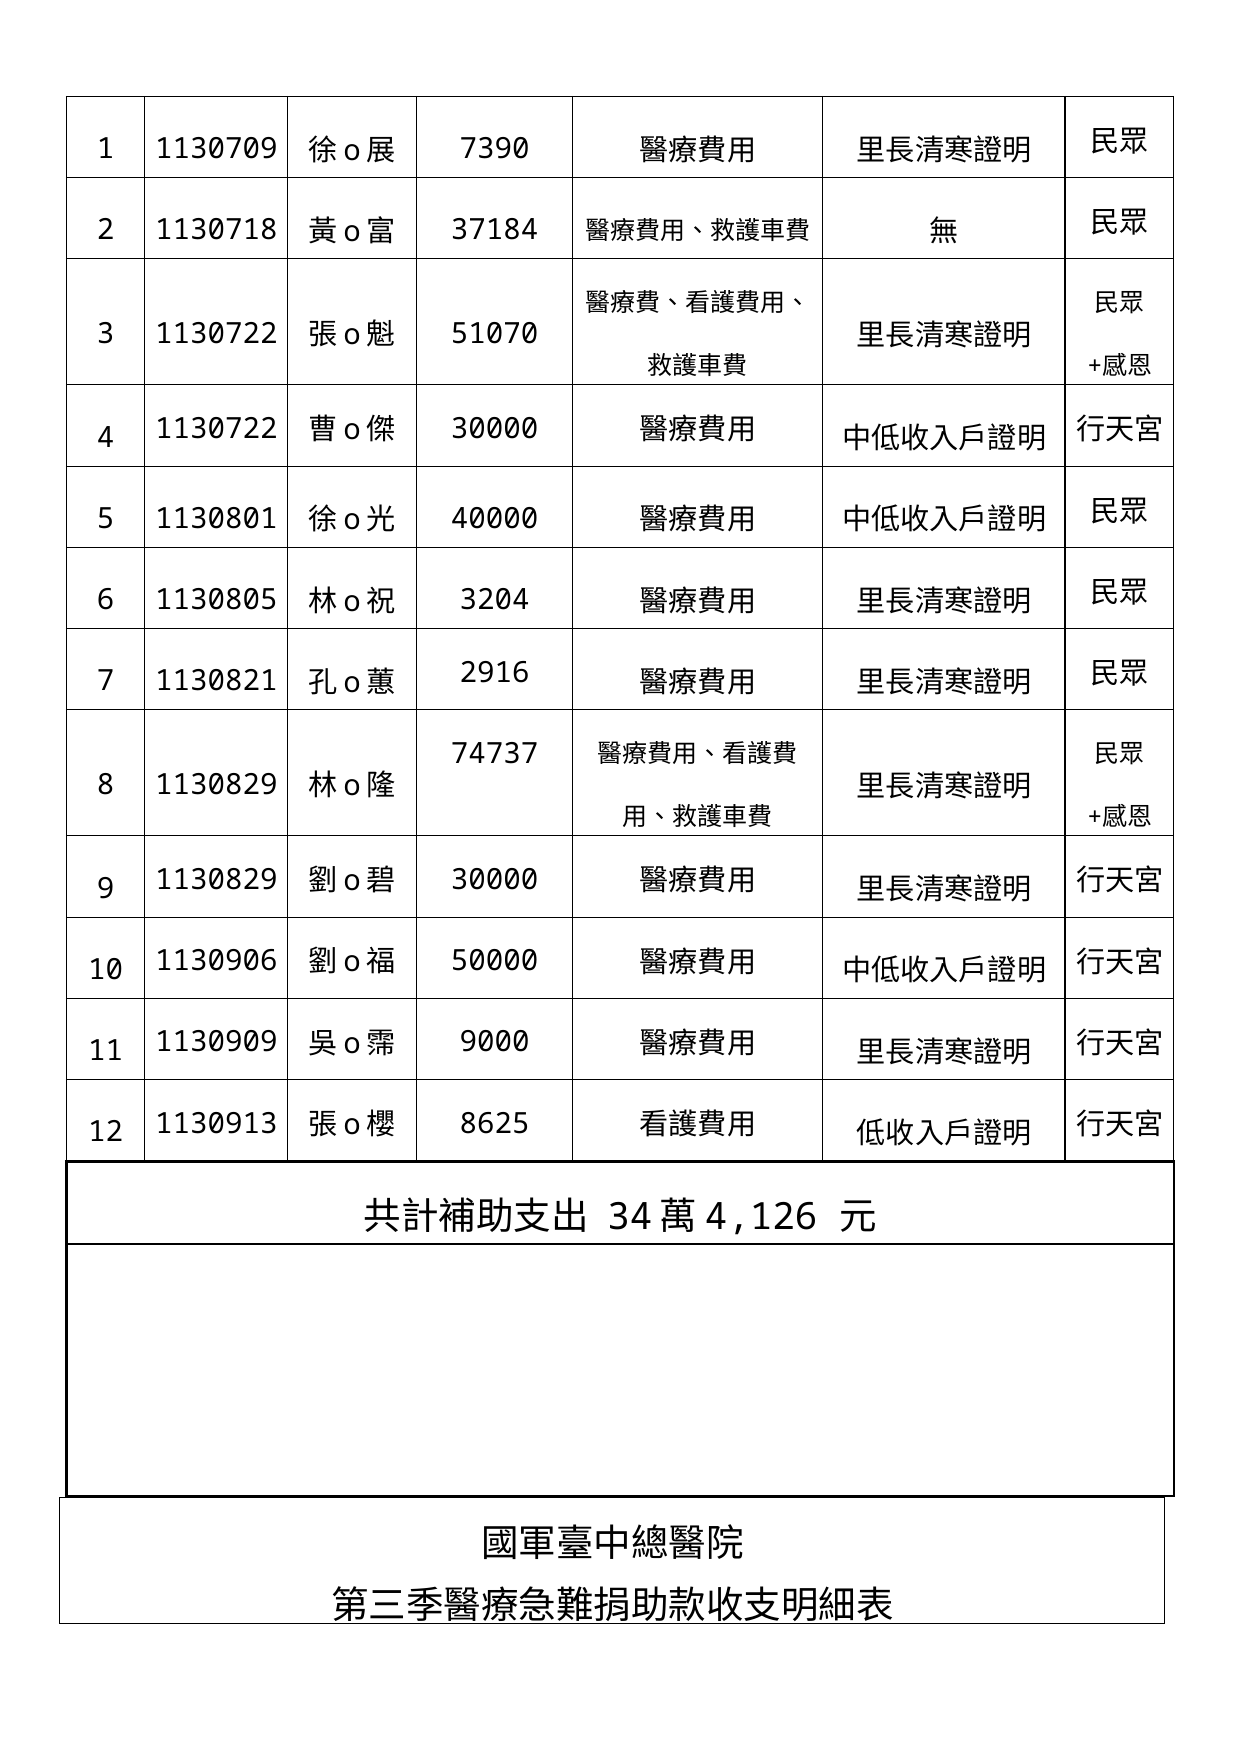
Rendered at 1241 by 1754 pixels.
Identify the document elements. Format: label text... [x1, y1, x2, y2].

table_cell 張o櫻 [288, 1080, 416, 1160]
table_cell 醫療費用 [573, 97, 822, 177]
table_cell 里長清寒證明 [823, 836, 1064, 917]
table_cell 1130722 [145, 259, 287, 384]
table_cell 1 [67, 97, 144, 177]
table_cell 2916 [417, 629, 572, 709]
table_cell 劉o福 [288, 918, 416, 998]
table_cell 行天宮 [1066, 918, 1173, 998]
table_cell 中低收入戶證明 [823, 385, 1064, 466]
table_cell 1130829 [145, 710, 287, 835]
table_cell 1130718 [145, 178, 287, 258]
table_cell 2 [67, 178, 144, 258]
table_cell 4 [67, 385, 144, 466]
table_cell 1130722 [145, 385, 287, 466]
table_cell 行天宮 [1066, 1080, 1173, 1160]
table_cell 林o隆 [288, 710, 416, 835]
table_cell 無 [823, 178, 1064, 258]
table_cell 民眾 [1066, 629, 1173, 709]
table_cell 醫療費用 [573, 918, 822, 998]
table_cell 9 [67, 836, 144, 917]
table_cell 里長清寒證明 [823, 548, 1064, 628]
table_cell 8 [67, 710, 144, 835]
table_cell 醫療費用 [573, 548, 822, 628]
table_cell 孔o蕙 [288, 629, 416, 709]
table_cell 8625 [417, 1080, 572, 1160]
table_cell 林o祝 [288, 548, 416, 628]
table_cell 3204 [417, 548, 572, 628]
table_cell 行天宮 [1066, 999, 1173, 1079]
table_cell 醫療費用、看護費用、救護車費 [573, 710, 822, 835]
table_cell 徐o展 [288, 97, 416, 177]
table_cell 醫療費用 [573, 385, 822, 466]
table_cell 30000 [417, 385, 572, 466]
table_cell 1130821 [145, 629, 287, 709]
table_cell 看護費用 [573, 1080, 822, 1160]
table_cell 醫療費用 [573, 467, 822, 547]
table_cell 黃o富 [288, 178, 416, 258]
table_cell 12 [67, 1080, 144, 1160]
table_cell 民眾 [1066, 548, 1173, 628]
table_cell 曹o傑 [288, 385, 416, 466]
table_cell 醫療費、看護費用、 救護車費 [573, 259, 822, 384]
table_cell 1130709 [145, 97, 287, 177]
table_cell 30000 [417, 836, 572, 917]
table_cell 37184 [417, 178, 572, 258]
table_cell 1130909 [145, 999, 287, 1079]
table_cell 醫療費用 [573, 836, 822, 917]
table_cell 1130801 [145, 467, 287, 547]
table_cell 6 [67, 548, 144, 628]
table_cell 1130805 [145, 548, 287, 628]
table_cell 行天宮 [1066, 385, 1173, 466]
table_cell 5 [67, 467, 144, 547]
table_cell 吳o霈 [288, 999, 416, 1079]
table_cell 1130906 [145, 918, 287, 998]
table_cell 民眾 +感恩 [1066, 710, 1173, 835]
table_cell 1130913 [145, 1080, 287, 1160]
table_cell 9000 [417, 999, 572, 1079]
table_cell 里長清寒證明 [823, 259, 1064, 384]
table_cell 張o魁 [288, 259, 416, 384]
table_cell 民眾 [1066, 467, 1173, 547]
table_cell 低收入戶證明 [823, 1080, 1064, 1160]
table_cell [68, 1245, 1173, 1495]
table_cell 里長清寒證明 [823, 999, 1064, 1079]
table_cell 行天宮 [1066, 836, 1173, 917]
table_cell 里長清寒證明 [823, 629, 1064, 709]
table_cell 醫療費用、救護車費 [573, 178, 822, 258]
table_cell 醫療費用 [573, 999, 822, 1079]
table_cell 40000 [417, 467, 572, 547]
table_cell 3 [67, 259, 144, 384]
table_cell 民眾 [1066, 97, 1173, 177]
table_header 國軍臺中總醫院 第三季醫療急難捐助款收支明細表 [60, 1498, 1164, 1623]
table_cell 7390 [417, 97, 572, 177]
table_cell 中低收入戶證明 [823, 918, 1064, 998]
table_cell 里長清寒證明 [823, 97, 1064, 177]
table_cell 50000 [417, 918, 572, 998]
table_cell 民眾 [1066, 178, 1173, 258]
table_cell 7 [67, 629, 144, 709]
table_cell 徐o光 [288, 467, 416, 547]
table_cell 劉o碧 [288, 836, 416, 917]
table_cell 51070 [417, 259, 572, 384]
table_cell 74737 [417, 710, 572, 835]
table_cell 民眾 +感恩 [1066, 259, 1173, 384]
table_cell 1130829 [145, 836, 287, 917]
table_cell 里長清寒證明 [823, 710, 1064, 835]
table_cell 中低收入戶證明 [823, 467, 1064, 547]
table_cell 10 [67, 918, 144, 998]
table_cell 共計補助支出 34萬4,126 元 [68, 1163, 1173, 1243]
table_cell 醫療費用 [573, 629, 822, 709]
table_cell 11 [67, 999, 144, 1079]
